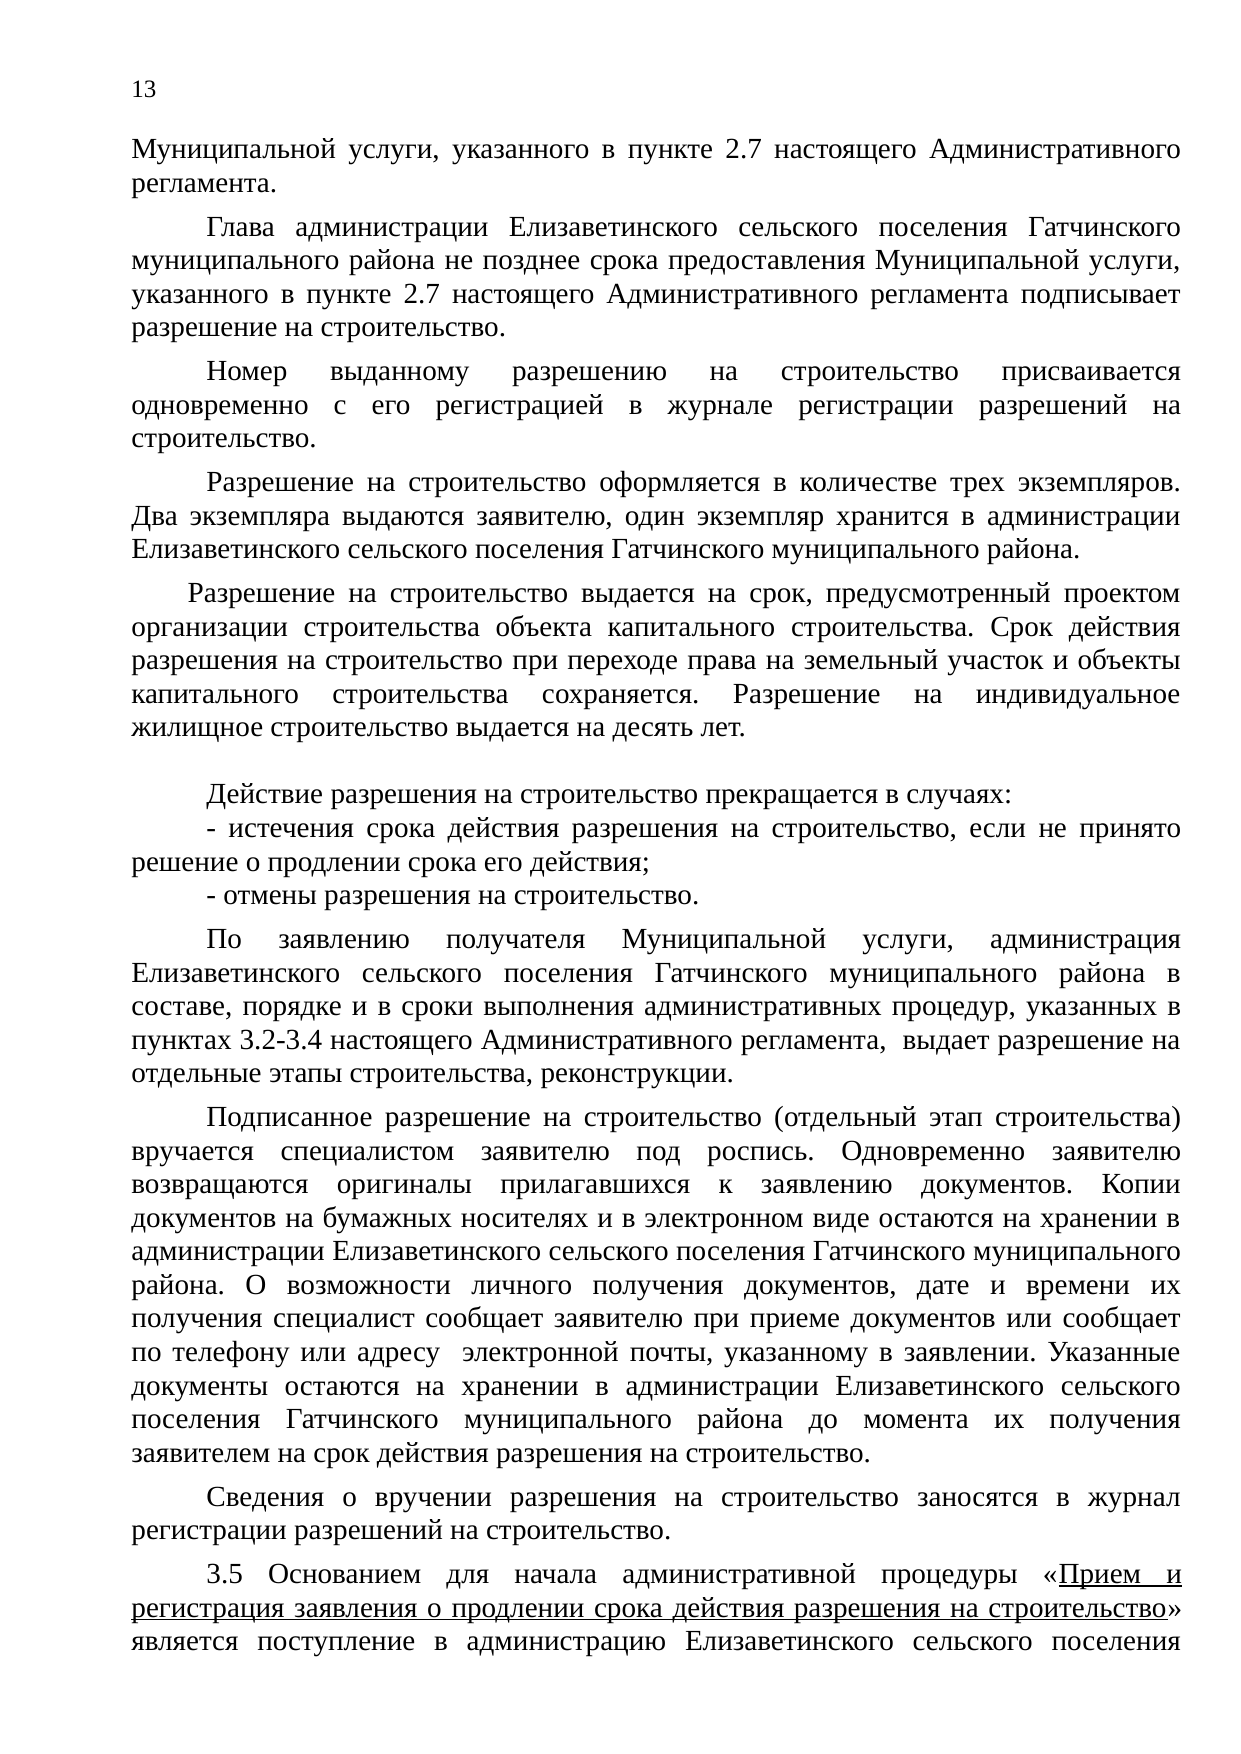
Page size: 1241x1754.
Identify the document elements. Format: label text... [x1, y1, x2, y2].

subtitle Глава администрации Елизаветинского сельского поселения Гатчинского муниципального района не позднее срока предоставления Муниципальной услуги, указанного в пункте 2.7 настоящего Административного регламента подписывает разрешение на строительство. [131, 209, 1182, 343]
text Сведения о вручении разрешения на строительство заносятся в журнал регистрации разрешений на строительство. [131, 1479, 1181, 1546]
subtitle Номер выданному разрешению на строительство присваивается одновременно с его регистрацией в журнале регистрации разрешений на строительство. [131, 353, 1182, 454]
subtitle Разрешение на строительство оформляется в количестве трех экземпляров. Два экземпляра выдаются заявителю, один экземпляр хранится в администрации Елизаветинского сельского поселения Гатчинского муниципального района. [131, 464, 1182, 565]
subtitle Действие разрешения на строительство прекращается в случаях: [131, 777, 1182, 810]
subtitle - истечения срока действия разрешения на строительство, если не принято решение о продлении срока его действия; [131, 810, 1182, 877]
subtitle - отмены разрешения на строительство. [131, 877, 1182, 911]
subtitle По заявлению получателя Муниципальной услуги, администрация Елизаветинского сельского поселения Гатчинского муниципального района в составе, порядке и в сроки выполнения административных процедур, указанных в пунктах 3.2-3.4 настоящего Административного регламента, выдает разрешение на отдельные этапы строительства, реконструкции. [131, 921, 1182, 1089]
text Подписанное разрешение на строительство (отдельный этап строительства) вручается специалистом заявителю под роспись. Одновременно заявителю возвращаются оригиналы прилагавшихся к заявлению документов. Копии документов на бумажных носителях и в электронном виде остаются на хранении в администрации Елизаветинского сельского поселения Гатчинского муниципального района. О возможности личного получения документов, дате и времени их получения специалист сообщает заявителю при приеме документов или сообщает по телефону или адресу электронной почты, указанному в заявлении. Указанные документы остаются на хранении в администрации Елизаветинского сельского поселения Гатчинского муниципального района до момента их получения заявителем на срок действия разрешения на строительство. [131, 1099, 1182, 1468]
subtitle Муниципальной услуги, указанного в пункте 2.7 настоящего Административного регламента. [131, 131, 1182, 198]
subtitle 3.5 Основанием для начала административной процедуры «Прием и регистрация заявления о продлении срока действия разрешения на строительство» является поступление в администрацию Елизаветинского сельского поселения [131, 1556, 1182, 1657]
subtitle Разрешение на строительство выдается на срок, предусмотренный проектом организации строительства объекта капитального строительства. Срок действия разрешения на строительство при переходе права на земельный участок и объекты капитального строительства сохраняется. Разрешение на индивидуальное жилищное строительство выдается на десять лет. [131, 575, 1181, 743]
